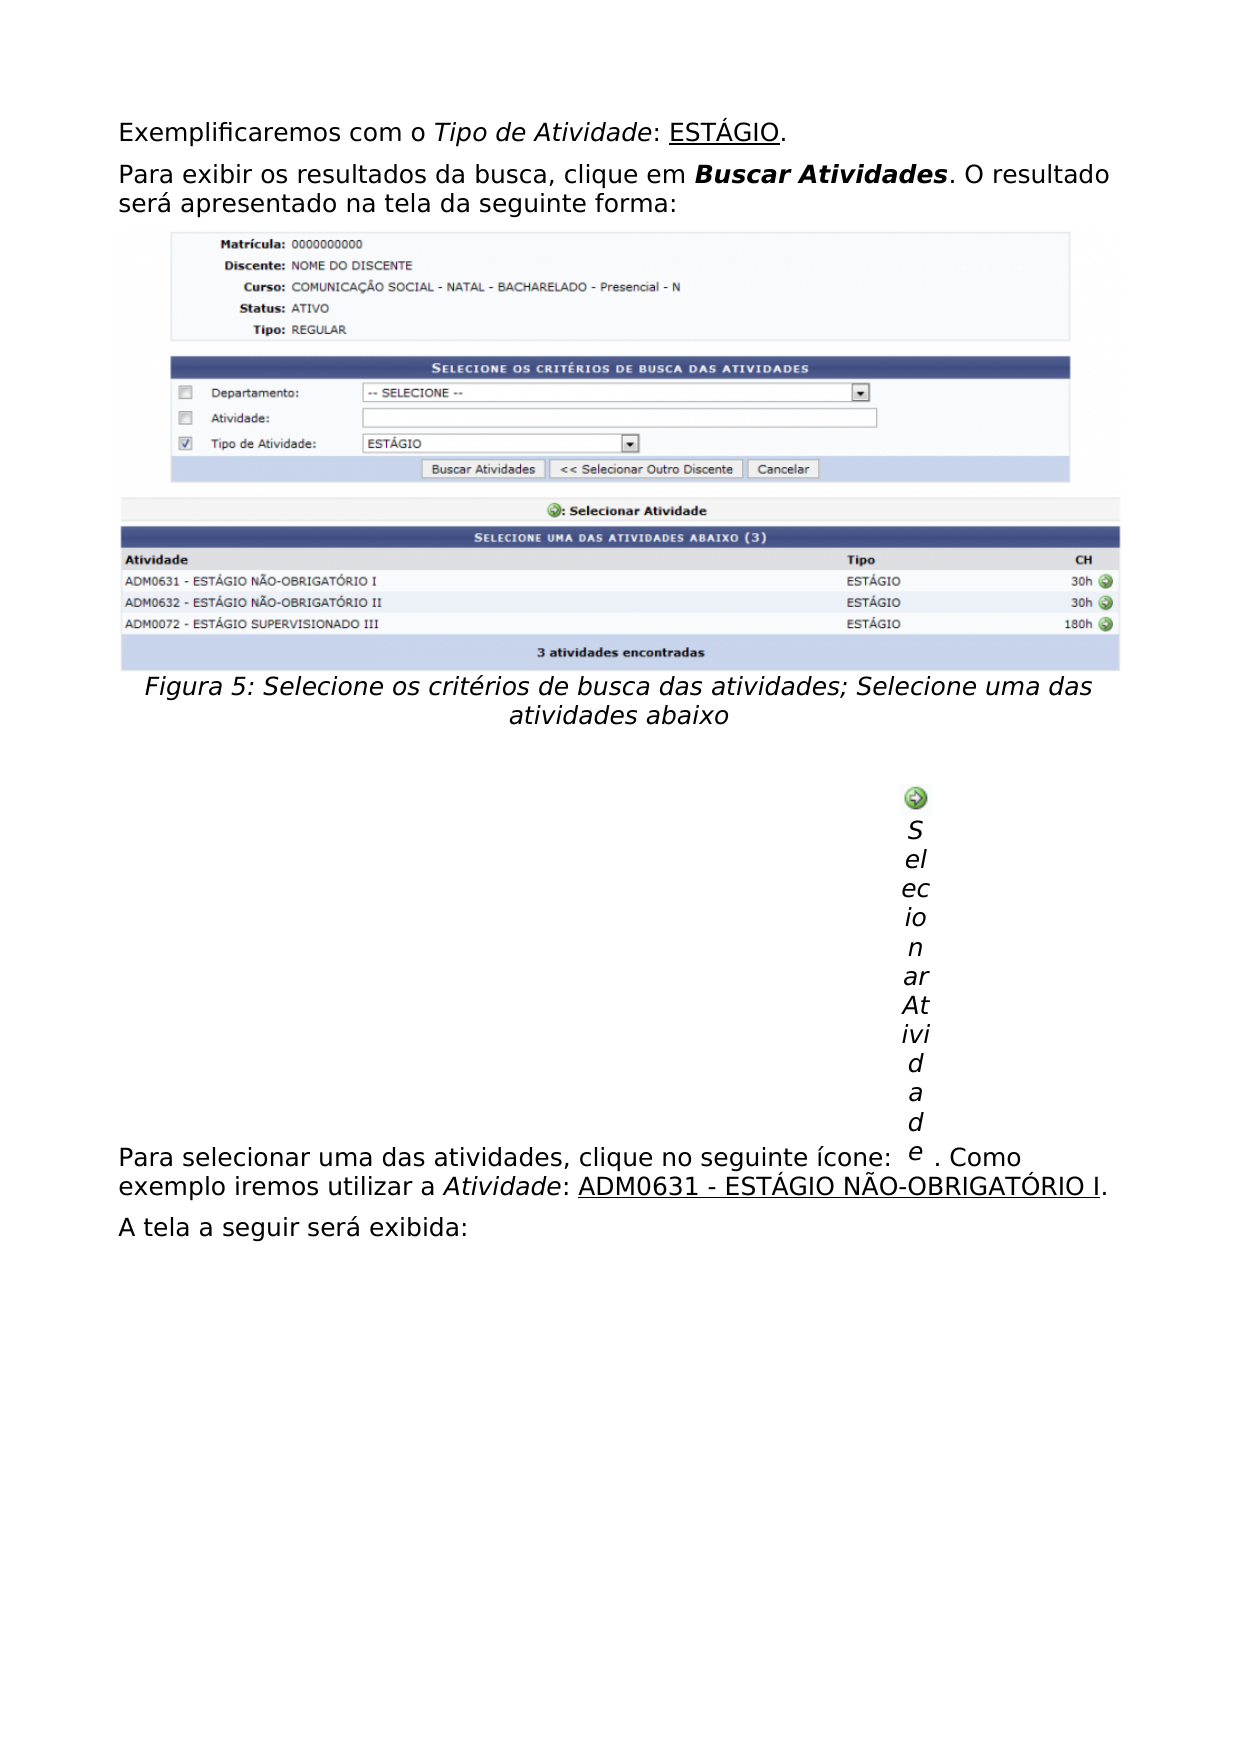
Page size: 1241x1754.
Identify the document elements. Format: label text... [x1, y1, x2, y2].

text Para exibir os resultados da busca, clique em Buscar Atividades. O resultado será apresentado na tela da seguinte forma: [118, 160, 1122, 218]
text A tela a seguir será exibida: [118, 1214, 1122, 1243]
text Para selecionar uma das atividades, clique no seguinte ícone: . Como exemplo iremos utilizar a Atividade: ADM0631 - ESTÁGIO NÃO-OBRIGATÓRIO I. [118, 772, 1122, 1201]
picture [118, 230, 1123, 673]
text Exemplificaremos com o Tipo de Atividade: ESTÁGIO. [118, 118, 1122, 147]
text Figura 5: Selecione os critérios de busca das atividades; Selecione uma das atividades abaixo [118, 673, 1122, 731]
text Selecionar Atividade [900, 816, 933, 1166]
picture [900, 784, 934, 816]
